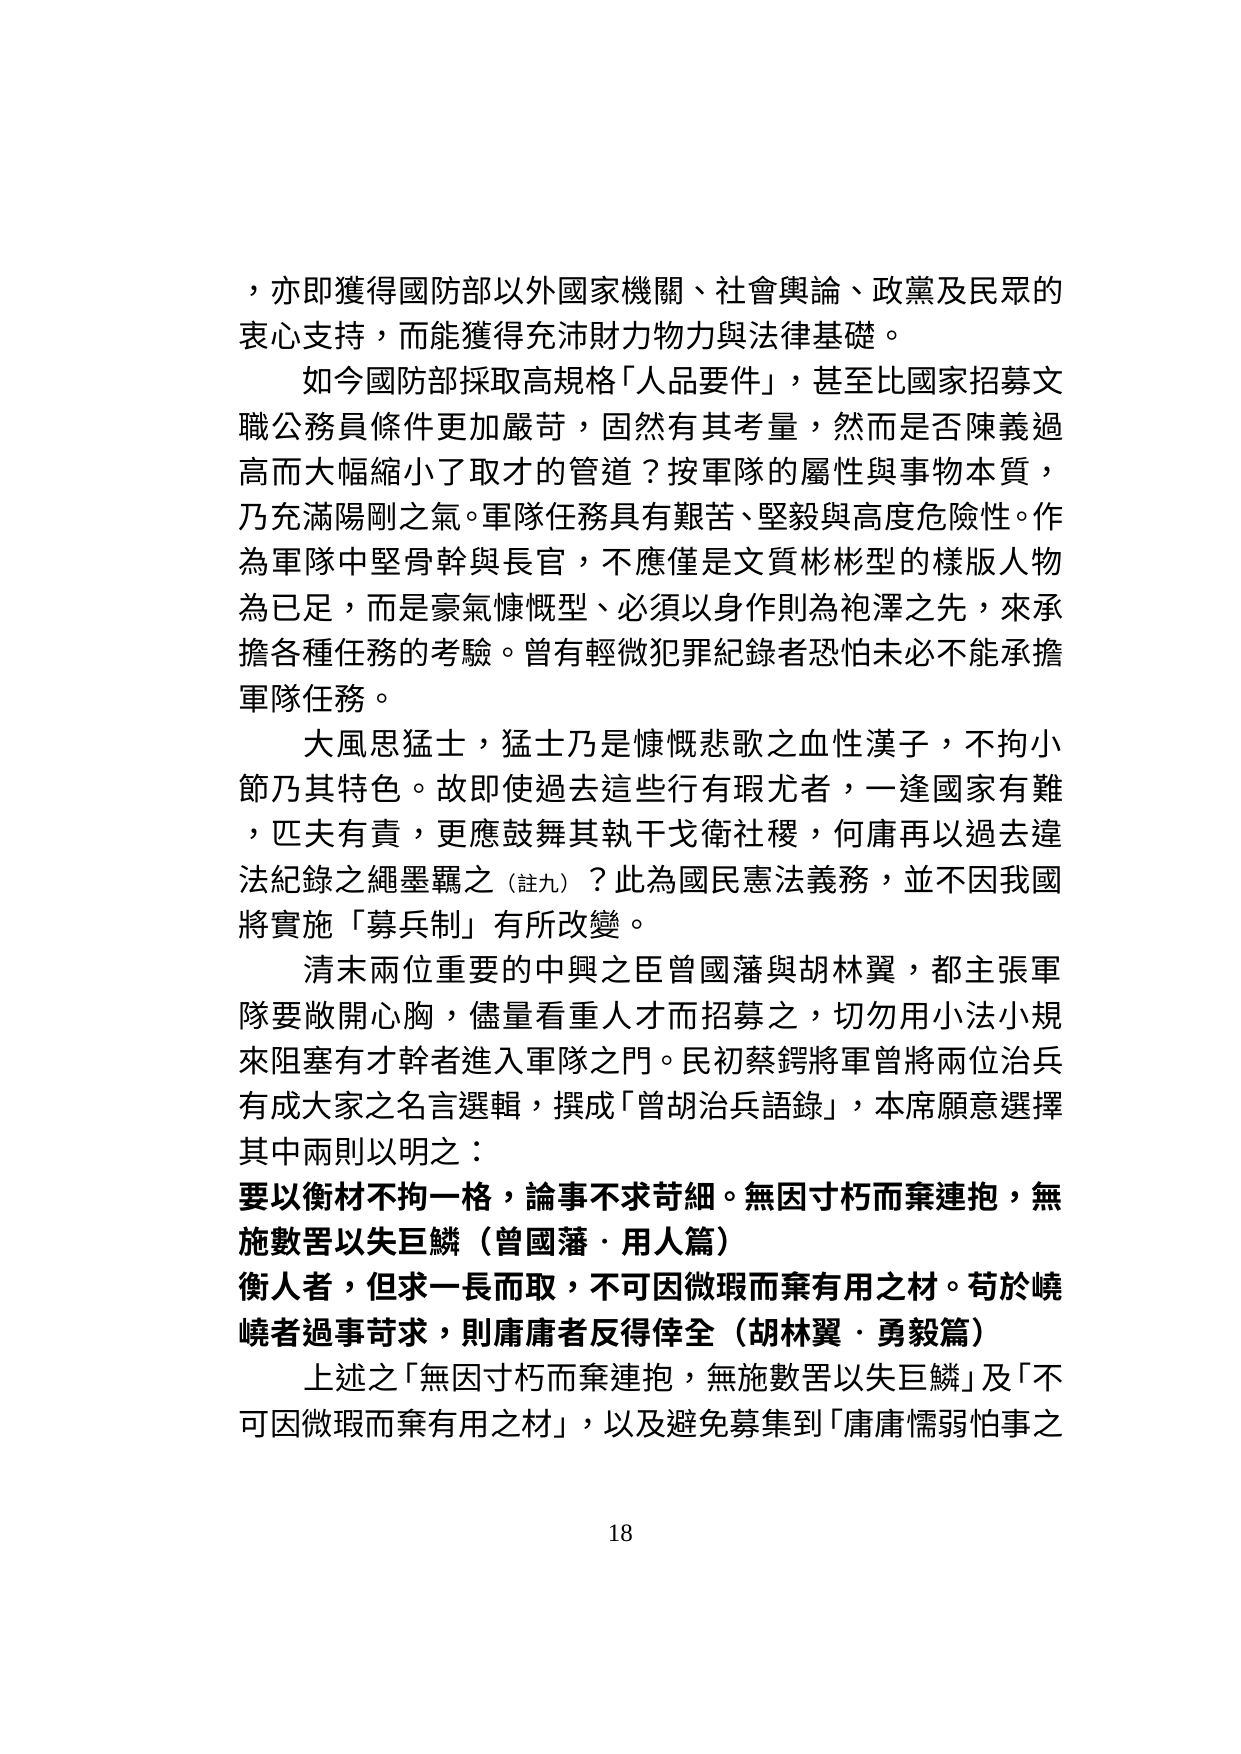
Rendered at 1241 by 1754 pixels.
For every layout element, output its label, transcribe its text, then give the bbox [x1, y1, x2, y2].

text 要以衡材不拘一格，論事不求苛細。無因寸朽而棄連抱，無施數罟以失巨鱗（曾國藩‧用人篇） [238, 1172, 1063, 1263]
text 清末兩位重要的中興之臣曾國藩與胡林翼，都主張軍隊要敞開心胸，儘量看重人才而招募之，切勿用小法小規來阻塞有才幹者進入軍隊之門。民初蔡鍔將軍曾將兩位治兵有成大家之名言選輯，撰成「曾胡治兵語錄」，本席願意選擇其中兩則以明之： [238, 946, 1063, 1172]
text 上述之「無因寸朽而棄連抱，無施數罟以失巨鱗」及「不可因微瑕而棄有用之材」，以及避免募集到「庸庸懦弱怕事之 [238, 1353, 1063, 1444]
text ，亦即獲得國防部以外國家機關、社會輿論、政黨及民眾的衷心支持，而能獲得充沛財力物力與法律基礎。 [238, 266, 1063, 356]
text 大風思猛士，猛士乃是慷慨悲歌之血性漢子，不拘小節乃其特色。故即使過去這些行有瑕尤者，一逢國家有難，匹夫有責，更應鼓舞其執干戈衛社稷，何庸再以過去違法紀錄之繩墨羈之（註九）？此為國民憲法義務，並不因我國將實施「募兵制」有所改變。 [238, 719, 1063, 946]
text 如今國防部採取高規格「人品要件」，甚至比國家招募文職公務員條件更加嚴苛，固然有其考量，然而是否陳義過高而大幅縮小了取才的管道？按軍隊的屬性與事物本質，乃充滿陽剛之氣。軍隊任務具有艱苦、堅毅與高度危險性。作為軍隊中堅骨幹與長官，不應僅是文質彬彬型的樣版人物為已足，而是豪氣慷慨型、必須以身作則為袍澤之先，來承擔各種任務的考驗。曾有輕微犯罪紀錄者恐怕未必不能承擔軍隊任務。 [238, 356, 1063, 719]
text 衡人者，但求一長而取，不可因微瑕而棄有用之材。苟於嶢嶢者過事苛求，則庸庸者反得倖全（胡林翼‧勇毅篇） [238, 1263, 1063, 1353]
